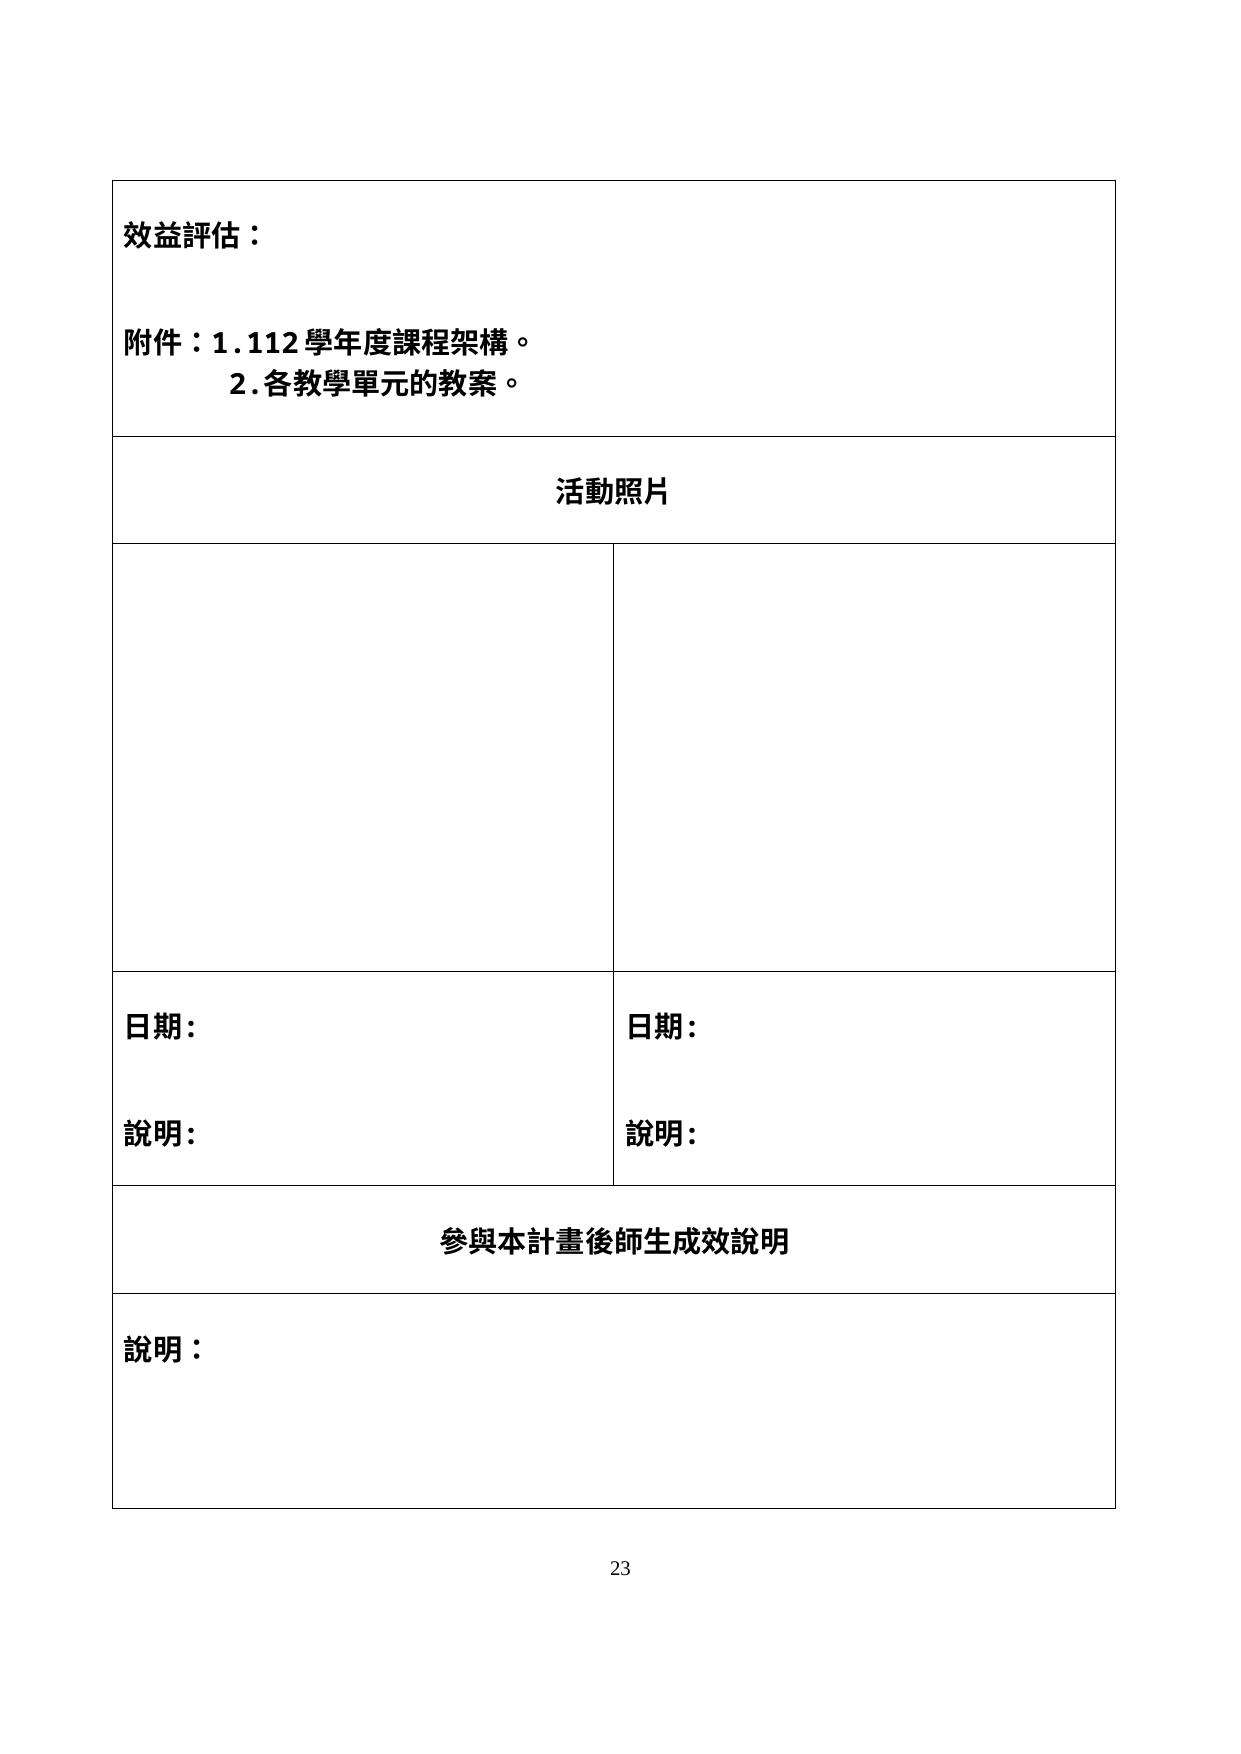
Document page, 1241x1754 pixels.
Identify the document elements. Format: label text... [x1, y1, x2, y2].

table_cell [614, 544, 1115, 971]
table_cell 效益評估： 附件：1.112學年度課程架構。 2.各教學單元的教案。 [113, 181, 1115, 436]
table_cell 日期: 說明: [113, 972, 613, 1185]
table_cell 說明： [113, 1294, 1115, 1507]
table_cell 活動照片 [113, 437, 1115, 543]
table_cell 參與本計畫後師生成效說明 [113, 1186, 1115, 1293]
table_cell 日期: 說明: [614, 972, 1115, 1185]
table_cell [113, 544, 613, 971]
